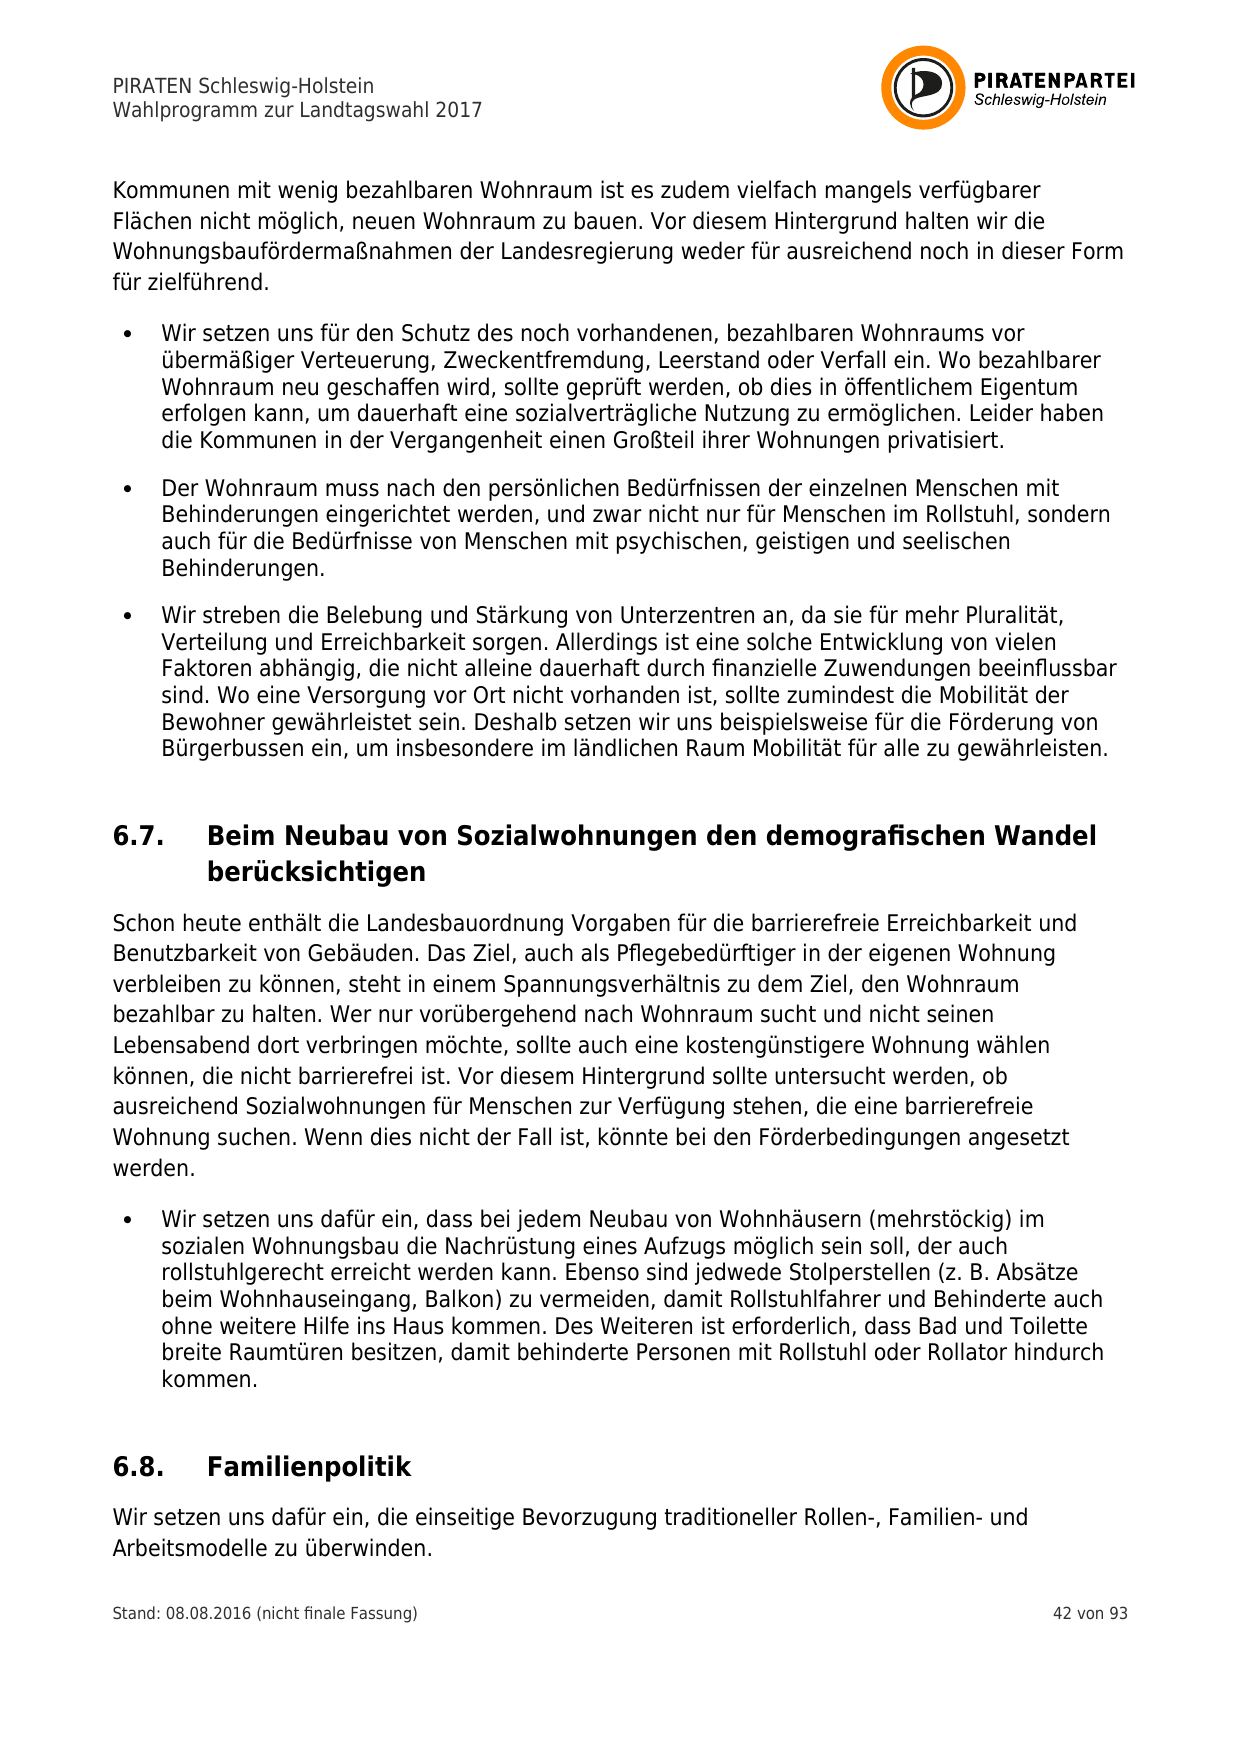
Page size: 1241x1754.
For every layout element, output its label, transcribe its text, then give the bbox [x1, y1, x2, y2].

text Kommunen mit wenig bezahlbaren Wohnraum ist es zudem vielfach mangels verfügbarer Flächen nicht möglich, neuen Wohnraum zu bauen. Vor diesem Hintergrund halten wir die Wohnungsbaufördermaßnahmen der Landesregierung weder für ausreichend noch in dieser Form für zielführend. [112, 177, 1128, 296]
list Der Wohnraum muss nach den persönlichen Bedürfnissen der einzelnen Menschen mit Behinderungen eingerichtet werden, und zwar nicht nur für Menschen im Rollstuhl, sondern auch für die Bedürfnisse von Menschen mit psychischen, geistigen und seelischen Behinderungen. [124, 475, 1128, 581]
text Wir setzen uns dafür ein, die einseitige Bevorzugung traditioneller Rollen-, Familien- und Arbeitsmodelle zu überwinden. [112, 1504, 1128, 1561]
list Familienpolitik [112, 1451, 1128, 1483]
list Wir setzen uns dafür ein, dass bei jedem Neubau von Wohnhäusern (mehrstöckig) im sozialen Wohnungsbau die Nachrüstung eines Aufzugs möglich sein soll, der auch rollstuhlgerecht erreicht werden kann. Ebenso sind jedwede Stolperstellen (z. B. Absätze beim Wohnhauseingang, Balkon) zu vermeiden, damit Rollstuhlfahrer und Behinderte auch ohne weitere Hilfe ins Haus kommen. Des Weiteren ist erforderlich, dass Bad und Toilette breite Raumtüren besitzen, damit behinderte Personen mit Rollstuhl oder Rollator hindurch kommen. [124, 1206, 1128, 1393]
list Beim Neubau von Sozialwohnungen den demografischen Wandel berücksichtigen [112, 821, 1128, 888]
list Wir streben die Belebung und Stärkung von Unterzentren an, da sie für mehr Pluralität, Verteilung und Erreichbarkeit sorgen. Allerdings ist eine solche Entwicklung von vielen Faktoren abhängig, die nicht alleine dauerhaft durch finanzielle Zuwendungen beeinflussbar sind. Wo eine Versorgung vor Ort nicht vorhanden ist, sollte zumindest die Mobilität der Bewohner gewährleistet sein. Deshalb setzen wir uns beispielsweise für die Förderung von Bürgerbussen ein, um insbesondere im ländlichen Raum Mobilität für alle zu gewährleisten. [124, 602, 1128, 762]
text Schon heute enthält die Landesbauordnung Vorgaben für die barrierefreie Erreichbarkeit und Benutzbarkeit von Gebäuden. Das Ziel, auch als Pflegebedürftiger in der eigenen Wohnung verbleiben zu können, steht in einem Spannungsverhältnis zu dem Ziel, den Wohnraum bezahlbar zu halten. Wer nur vorübergehend nach Wohnraum sucht und nicht seinen Lebensabend dort verbringen möchte, sollte auch eine kostengünstigere Wohnung wählen können, die nicht barrierefrei ist. Vor diesem Hintergrund sollte untersucht werden, ob ausreichend Sozialwohnungen für Menschen zur Verfügung stehen, die eine barrierefreie Wohnung suchen. Wenn dies nicht der Fall ist, könnte bei den Förderbedingungen angesetzt werden. [112, 910, 1128, 1181]
list Wir setzen uns für den Schutz des noch vorhandenen, bezahlbaren Wohnraums vor übermäßiger Verteuerung, Zweckentfremdung, Leerstand oder Verfall ein. Wo bezahlbarer Wohnraum neu geschaffen wird, sollte geprüft werden, ob dies in öffentlichem Eigentum erfolgen kann, um dauerhaft eine sozialverträgliche Nutzung zu ermöglichen. Leider haben die Kommunen in der Vergangenheit einen Großteil ihrer Wohnungen privatisiert. [124, 321, 1128, 454]
